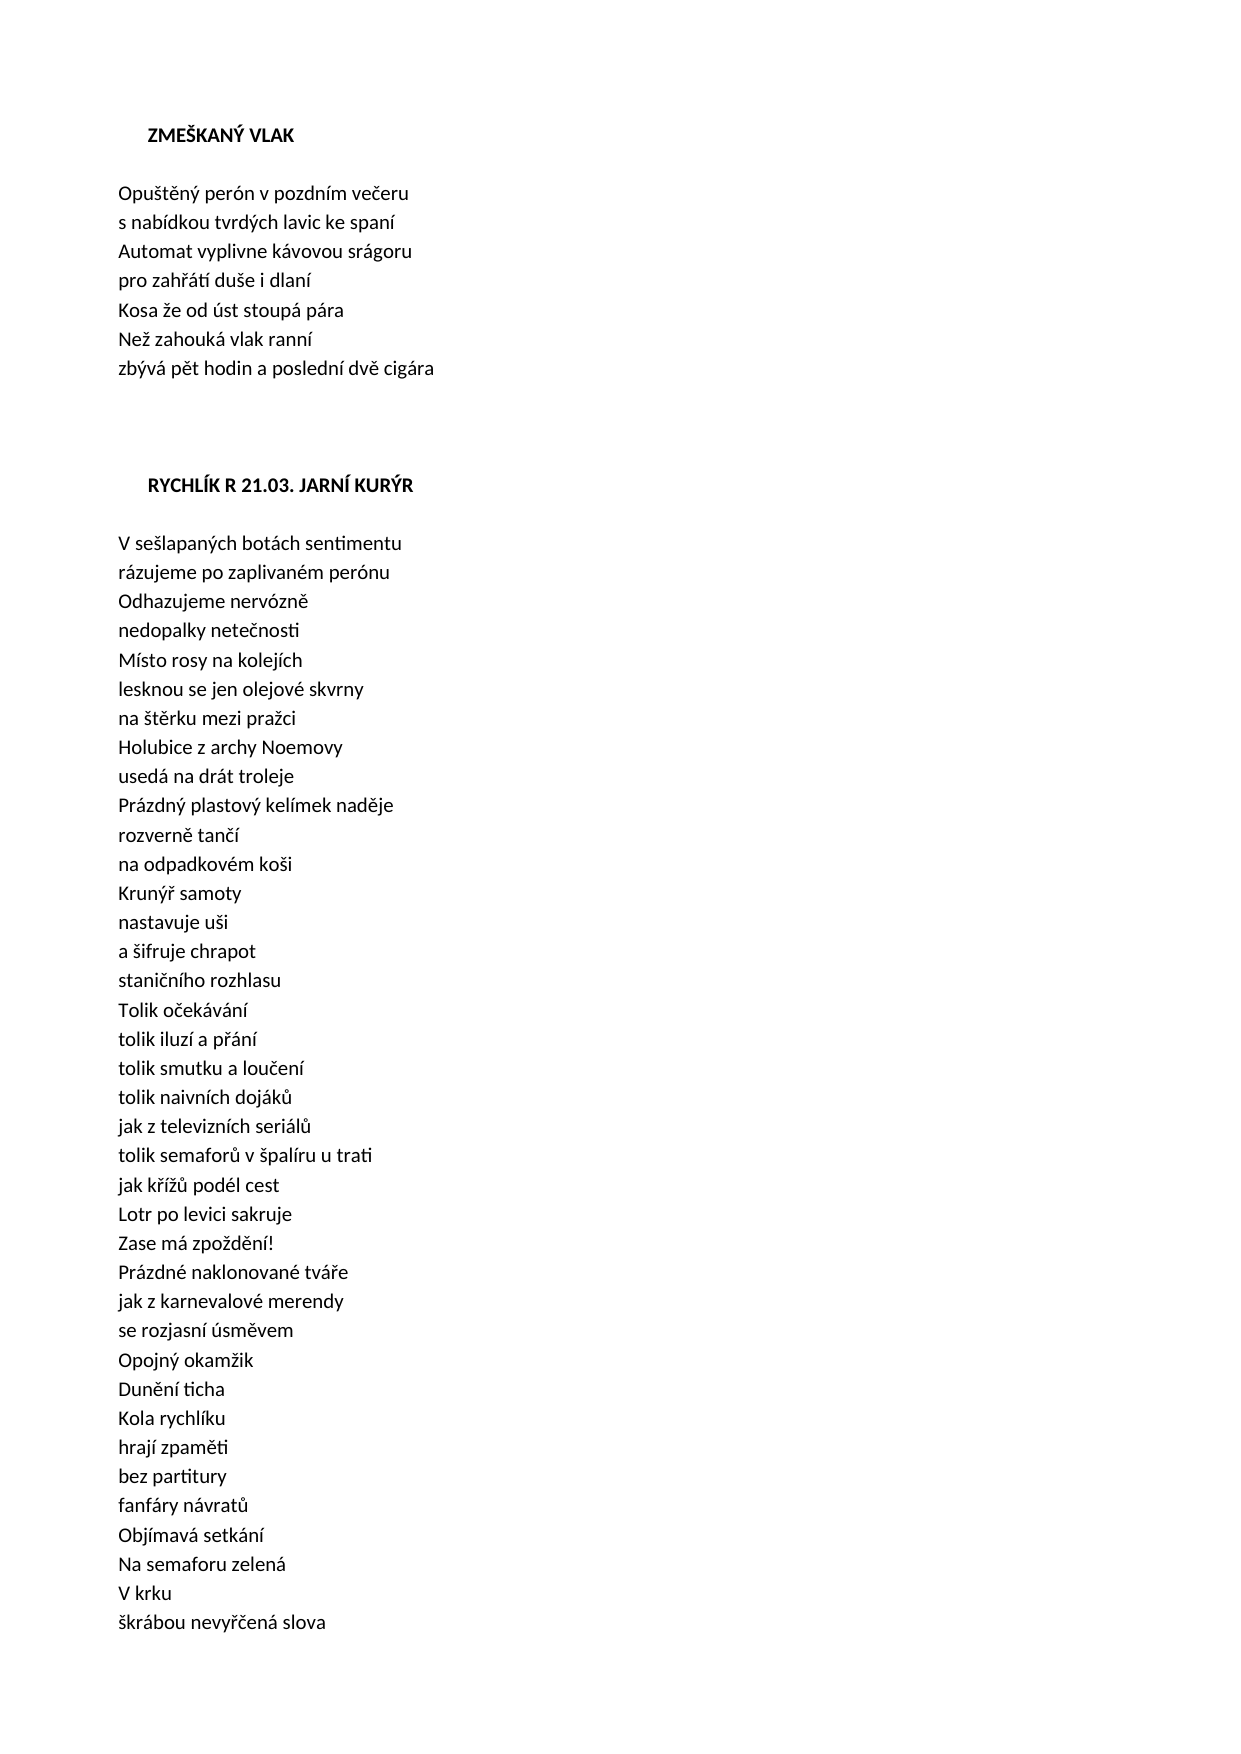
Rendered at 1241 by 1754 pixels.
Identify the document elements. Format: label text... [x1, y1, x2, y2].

text škrábou nevyřčená slova [118, 1606, 1122, 1635]
text tolik semaforů v špalíru u trati [118, 1139, 1122, 1168]
text rázujeme po zaplivaném perónu [118, 556, 1122, 585]
text jak křížů podél cest [118, 1168, 1122, 1197]
text zbývá pět hodin a poslední dvě cigára [118, 351, 1122, 381]
text jak z karnevalové merendy [118, 1285, 1122, 1314]
subtitle rychlík R 21.03. Jarní kurýr [148, 468, 1122, 497]
text s nabídkou tvrdých lavic ke spaní [118, 206, 1122, 235]
text a šifruje chrapot [118, 935, 1122, 964]
text Místo rosy na kolejích [118, 643, 1122, 672]
text Krunýř samoty [118, 876, 1122, 906]
text na odpadkovém koši [118, 847, 1122, 876]
text Prázdné naklonované tváře [118, 1256, 1122, 1285]
text usedá na drát troleje [118, 760, 1122, 789]
text Kola rychlíku [118, 1401, 1122, 1431]
text Tolik očekávání [118, 993, 1122, 1022]
text nedopalky netečnosti [118, 614, 1122, 643]
text rozverně tančí [118, 818, 1122, 847]
text na štěrku mezi pražci [118, 701, 1122, 731]
text Holubice z archy Noemovy [118, 731, 1122, 760]
text Kosa že od úst stoupá pára [118, 293, 1122, 322]
text bez partitury [118, 1460, 1122, 1489]
text Lotr po levici sakruje [118, 1197, 1122, 1226]
subtitle Zmeškaný vlak [148, 118, 1122, 147]
text Opuštěný perón v pozdním večeru [118, 176, 1122, 206]
text tolik smutku a loučení [118, 1051, 1122, 1081]
text Než zahouká vlak ranní [118, 322, 1122, 351]
text V sešlapaných botách sentimentu [118, 526, 1122, 556]
text staničního rozhlasu [118, 964, 1122, 993]
text Opojný okamžik [118, 1343, 1122, 1372]
text Zase má zpoždění! [118, 1226, 1122, 1256]
text V krku [118, 1576, 1122, 1606]
text nastavuje uši [118, 906, 1122, 935]
text Objímavá setkání [118, 1518, 1122, 1547]
text hrají zpaměti [118, 1431, 1122, 1460]
text fanfáry návratů [118, 1489, 1122, 1518]
text Na semaforu zelená [118, 1547, 1122, 1576]
text Prázdný plastový kelímek naděje [118, 789, 1122, 818]
text Odhazujeme nervózně [118, 585, 1122, 614]
text Automat vyplivne kávovou srágoru [118, 235, 1122, 264]
text jak z televizních seriálů [118, 1110, 1122, 1139]
text pro zahřátí duše i dlaní [118, 264, 1122, 293]
text tolik iluzí a přání [118, 1022, 1122, 1051]
text lesknou se jen olejové skvrny [118, 672, 1122, 701]
text se rozjasní úsměvem [118, 1314, 1122, 1343]
text Dunění ticha [118, 1372, 1122, 1401]
text tolik naivních dojáků [118, 1081, 1122, 1110]
